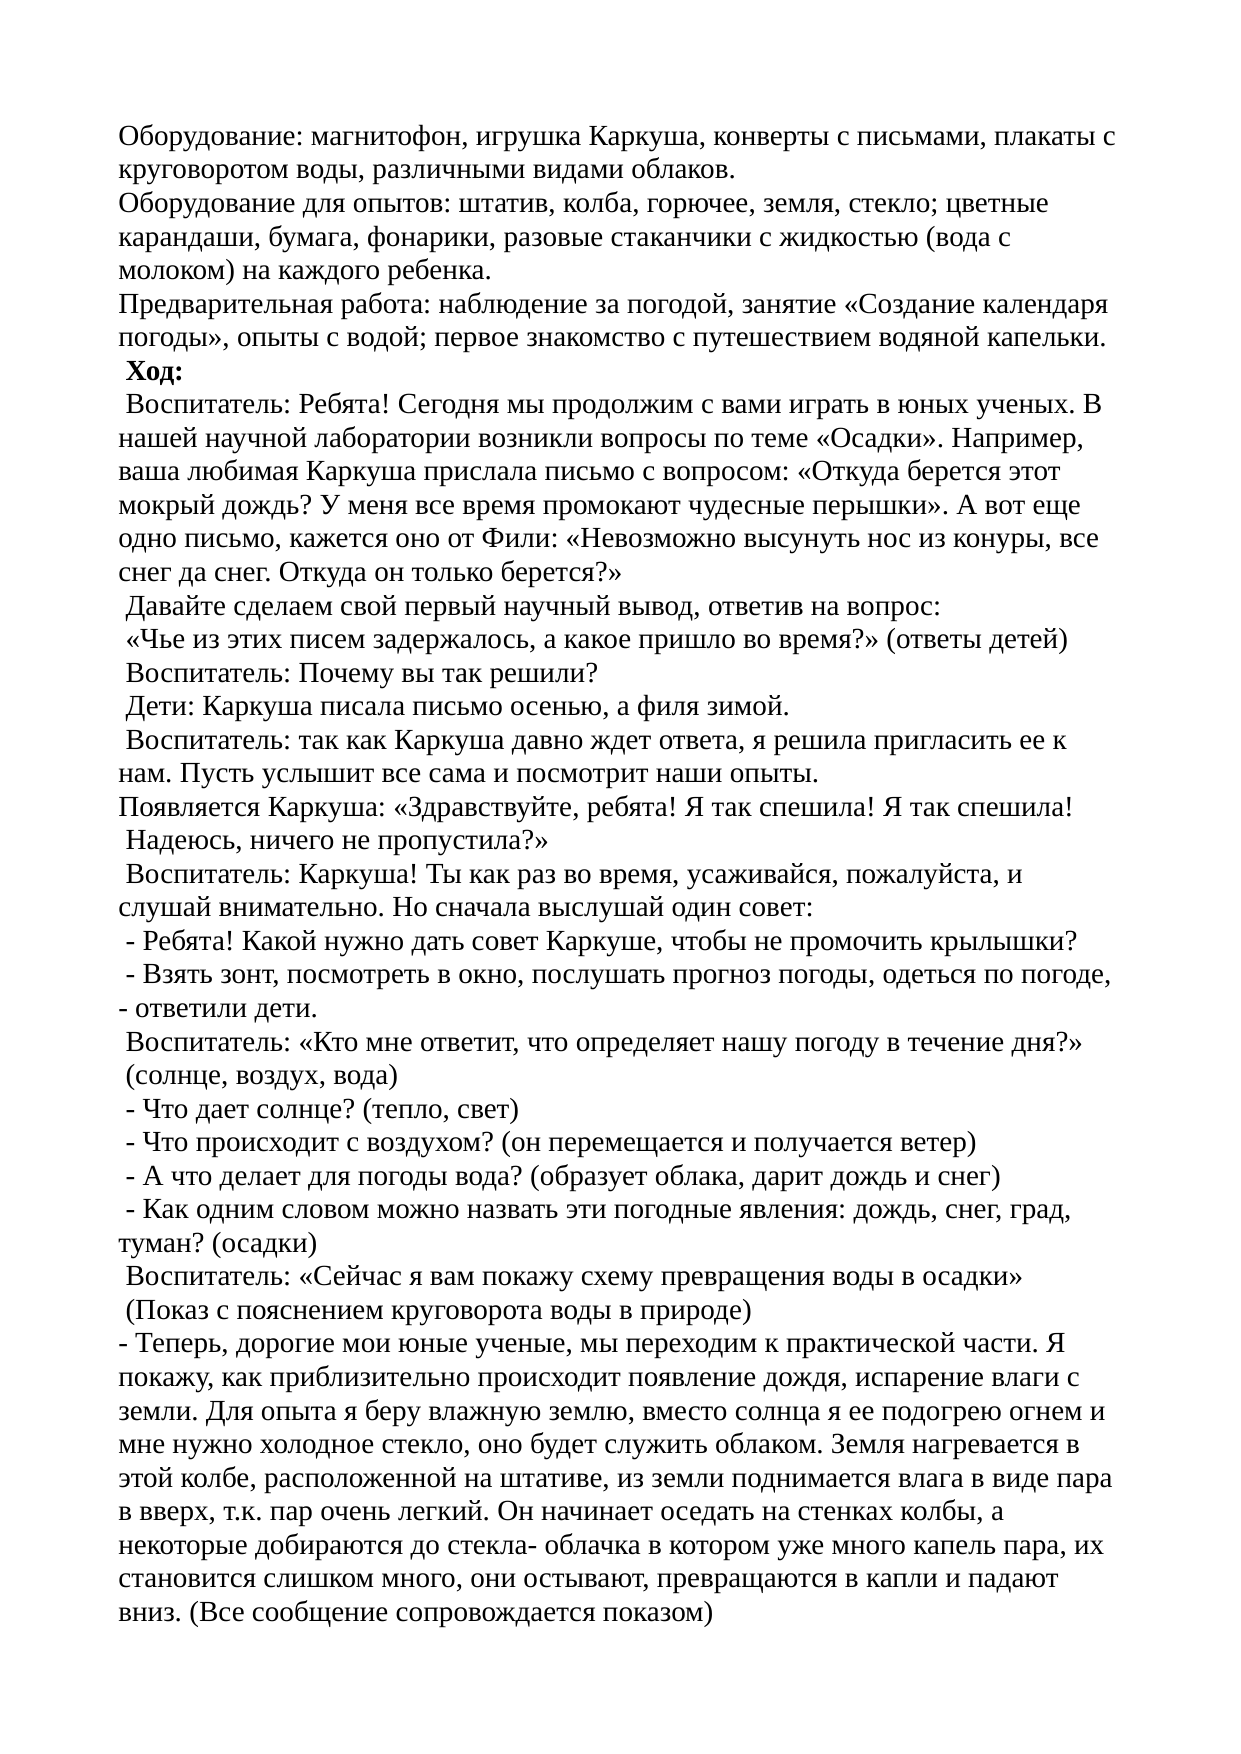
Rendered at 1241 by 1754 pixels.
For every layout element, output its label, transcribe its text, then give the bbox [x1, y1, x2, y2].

text Давайте сделаем свой первый научный вывод, ответив на вопрос: [118, 588, 1122, 621]
text - Взять зонт, посмотреть в окно, послушать прогноз погоды, одеться по погоде, - ответили дети. [118, 957, 1122, 1024]
text Оборудование: магнитофон, игрушка Каркуша, конверты с письмами, плакаты с круговоротом воды, различными видами облаков. [118, 118, 1122, 185]
text Воспитатель: «Кто мне ответит, что определяет нашу погоду в течение дня?» [118, 1024, 1122, 1057]
text «Чье из этих писем задержалось, а какое пришло во время?» (ответы детей) [118, 621, 1122, 655]
text Предварительная работа: наблюдение за погодой, занятие «Создание календаря погоды», опыты с водой; первое знакомство с путешествием водяной капельки. [118, 286, 1122, 353]
text Воспитатель: Каркуша! Ты как раз во время, усаживайся, пожалуйста, и слушай внимательно. Но сначала выслушай один совет: [118, 856, 1122, 923]
text (солнце, воздух, вода) [118, 1057, 1122, 1091]
text Оборудование для опытов: штатив, колба, горючее, земля, стекло; цветные карандаши, бумага, фонарики, разовые стаканчики с жидкостью (вода с молоком) на каждого ребенка. [118, 185, 1122, 286]
text Воспитатель: Ребята! Сегодня мы продолжим с вами играть в юных ученых. В нашей научной лаборатории возникли вопросы по теме «Осадки». Например, ваша любимая Каркуша прислала письмо с вопросом: «Откуда берется этот мокрый дождь? У меня все время промокают чудесные перышки». А вот еще одно письмо, кажется оно от Фили: «Невозможно высунуть нос из конуры, все снег да снег. Откуда он только берется?» [118, 386, 1122, 588]
text - Теперь, дорогие мои юные ученые, мы переходим к практической части. Я покажу, как приблизительно происходит появление дождя, испарение влаги с земли. Для опыта я беру влажную землю, вместо солнца я ее подогрею огнем и мне нужно холодное стекло, оно будет служить облаком. Земля нагревается в этой колбе, расположенной на штативе, из земли поднимается влага в виде пара в вверх, т.к. пар очень легкий. Он начинает оседать на стенках колбы, а некоторые добираются до стекла- облачка в котором уже много капель пара, их становится слишком много, они остывают, превращаются в капли и падают вниз. (Все сообщение сопровождается показом) [118, 1326, 1122, 1627]
text Воспитатель: Почему вы так решили? [118, 655, 1122, 688]
text - А что делает для погоды вода? (образует облака, дарит дождь и снег) [118, 1158, 1122, 1191]
text - Ребята! Какой нужно дать совет Каркуше, чтобы не промочить крылышки? [118, 923, 1122, 957]
text Дети: Каркуша писала письмо осенью, а филя зимой. [118, 688, 1122, 722]
text - Как одним словом можно назвать эти погодные явления: дождь, снег, град, туман? (осадки) [118, 1191, 1122, 1258]
text (Показ с пояснением круговорота воды в природе) [118, 1292, 1122, 1326]
text Воспитатель: «Сейчас я вам покажу схему превращения воды в осадки» [118, 1258, 1122, 1292]
text - Что происходит с воздухом? (он перемещается и получается ветер) [118, 1124, 1122, 1158]
text Ход: [118, 353, 1122, 386]
text Надеюсь, ничего не пропустила?» [118, 822, 1122, 856]
text Появляется Каркуша: «Здравствуйте, ребята! Я так спешила! Я так спешила! [118, 789, 1122, 822]
text - Что дает солнце? (тепло, свет) [118, 1091, 1122, 1124]
text Воспитатель: так как Каркуша давно ждет ответа, я решила пригласить ее к нам. Пусть услышит все сама и посмотрит наши опыты. [118, 722, 1122, 789]
